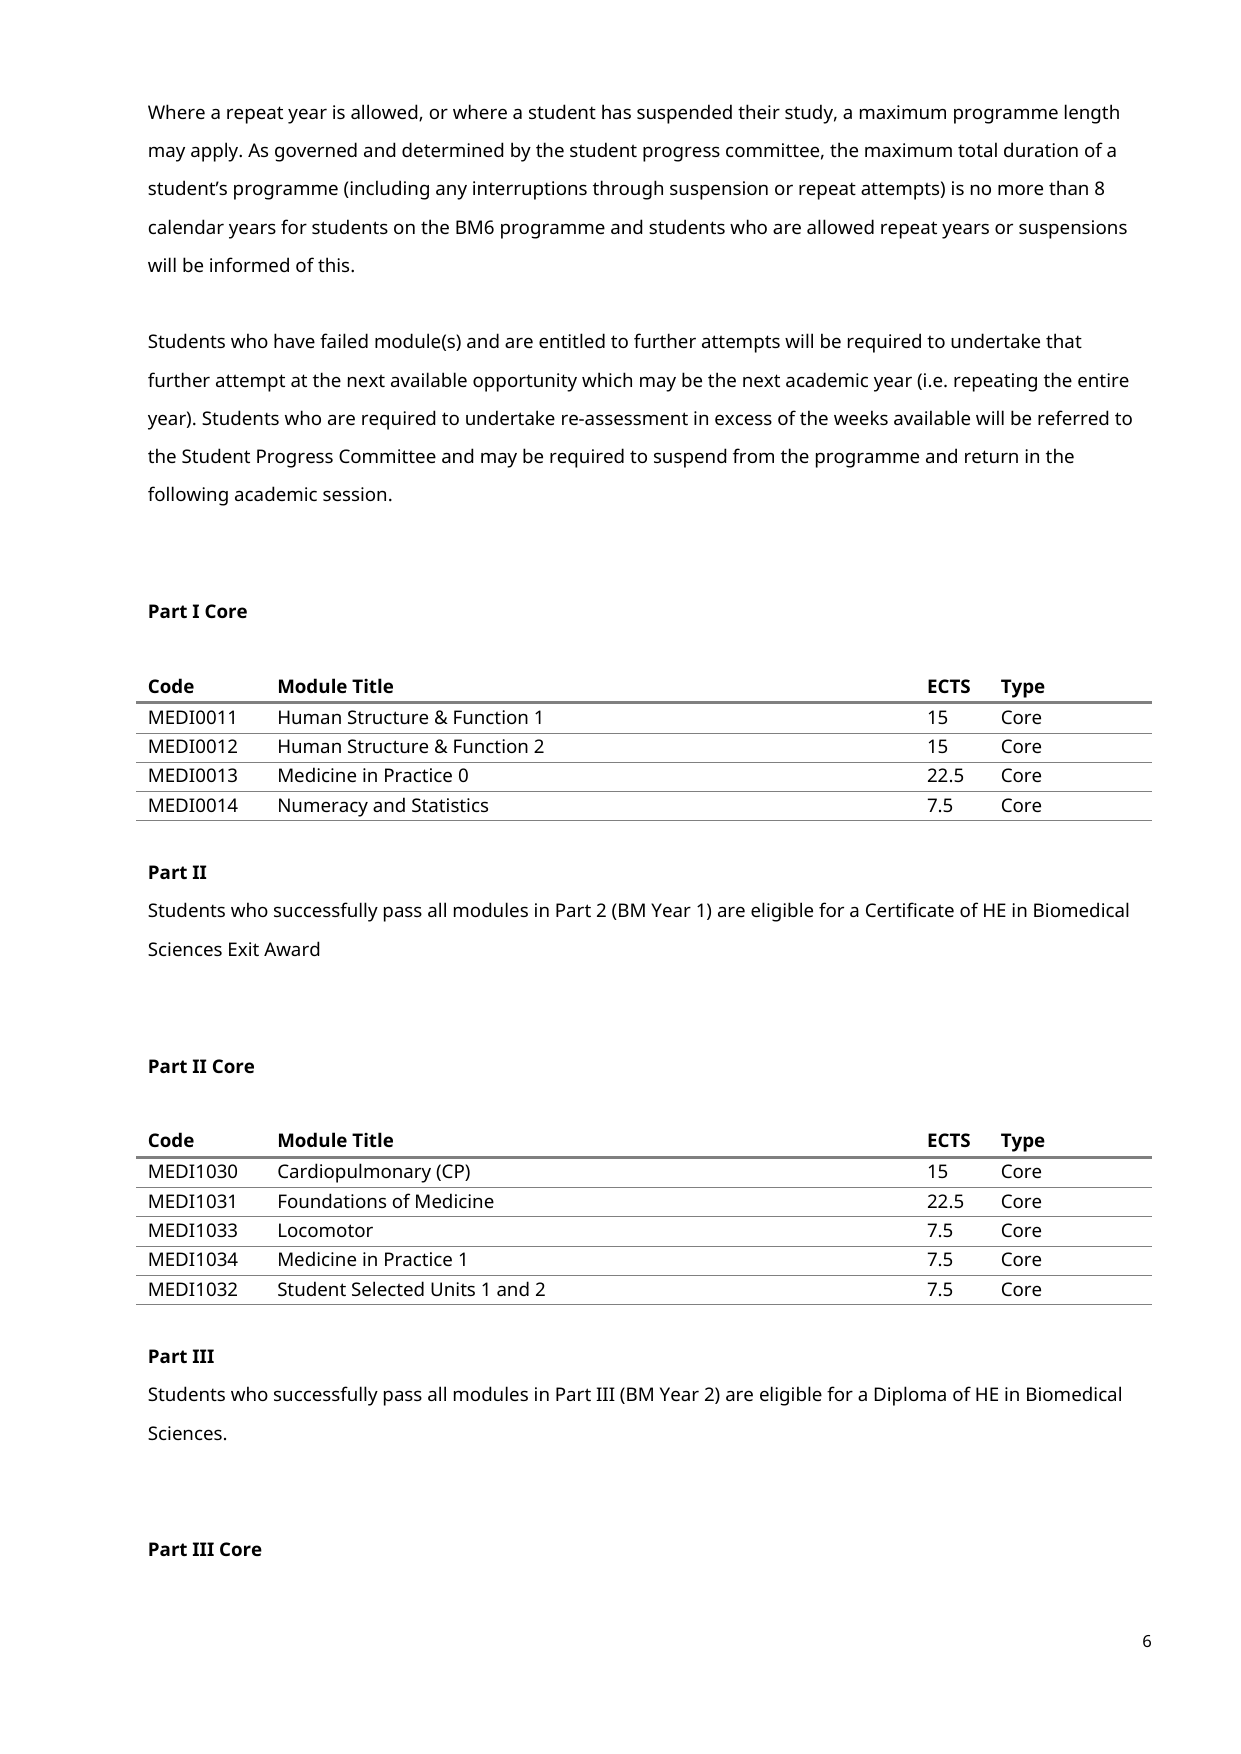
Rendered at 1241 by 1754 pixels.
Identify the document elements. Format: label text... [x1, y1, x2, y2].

table_cell Part II Core [136, 1015, 1152, 1127]
table_cell Code [136, 1128, 266, 1156]
table_cell Core [989, 792, 1152, 820]
table_cell ECTS [916, 673, 989, 701]
table_cell Human Structure & Function 1 [266, 704, 916, 732]
table_cell Core [989, 1276, 1152, 1304]
table_cell Medicine in Practice 1 [266, 1247, 916, 1275]
table_cell 7.5 [916, 792, 989, 820]
table_cell Numeracy and Statistics [266, 792, 916, 820]
table_header Where a repeat year is allowed, or where a student has suspended their study, a maximum programme length may apply. As governed and determined by the student progress committee, the maximum total duration of a student’s programme (including any interruptions through suspension or repeat attempts) is no more than 8 calendar years for students on the BM6 programme and students who are allowed repeat years or suspensions will be informed of this. Students who have failed module(s) and are entitled to further attempts will be required to undertake that further attempt at the next available opportunity which may be the next academic year (i.e. repeating the entire year). Students who are required to undertake re-assessment in excess of the weeks available will be referred to the Student Progress Committee and may be required to suspend from the programme and return in the following academic session. [136, 99, 1152, 560]
table_cell Type [989, 673, 1152, 701]
table_cell Locomotor [266, 1217, 916, 1246]
table_cell Core [989, 1217, 1152, 1246]
table_cell MEDI1033 [136, 1217, 266, 1246]
table_cell 7.5 [916, 1276, 989, 1304]
table_cell Part III Students who successfully pass all modules in Part III (BM Year 2) are eligible for a Diploma of HE in Biomedical Sciences. [136, 1305, 1152, 1498]
table_cell Core [989, 734, 1152, 762]
table_cell MEDI0013 [136, 763, 266, 791]
table_cell MEDI0014 [136, 792, 266, 820]
table_cell MEDI1032 [136, 1276, 266, 1304]
table_cell Part II Students who successfully pass all modules in Part 2 (BM Year 1) are eligible for a Certificate of HE in Biomedical Sciences Exit Award [136, 821, 1152, 1015]
table_cell 15 [916, 734, 989, 762]
table_cell Cardiopulmonary (CP) [266, 1159, 916, 1187]
table_cell MEDI1031 [136, 1188, 266, 1216]
table_cell Core [989, 704, 1152, 732]
table_cell Core [989, 1188, 1152, 1216]
table_cell Core [989, 1159, 1152, 1187]
table_cell 22.5 [916, 1188, 989, 1216]
table_cell MEDI1030 [136, 1159, 266, 1187]
table_cell MEDI0011 [136, 704, 266, 732]
table_cell ECTS [916, 1128, 989, 1156]
table_cell MEDI0012 [136, 734, 266, 762]
table_cell 15 [916, 704, 989, 732]
table_cell 7.5 [916, 1217, 989, 1246]
table_cell Student Selected Units 1 and 2 [266, 1276, 916, 1304]
table_cell 7.5 [916, 1247, 989, 1275]
table_cell Code [136, 673, 266, 701]
table_cell Part III Core [136, 1499, 1152, 1611]
table_cell Part I Core [136, 560, 1152, 673]
table_cell Module Title [266, 673, 916, 701]
table_cell 15 [916, 1159, 989, 1187]
table_cell MEDI1034 [136, 1247, 266, 1275]
table_cell Foundations of Medicine [266, 1188, 916, 1216]
table_cell Human Structure & Function 2 [266, 734, 916, 762]
table_cell Type [989, 1128, 1152, 1156]
table_cell Core [989, 763, 1152, 791]
table_cell Core [989, 1247, 1152, 1275]
table_cell Module Title [266, 1128, 916, 1156]
table_cell 22.5 [916, 763, 989, 791]
table_cell Medicine in Practice 0 [266, 763, 916, 791]
